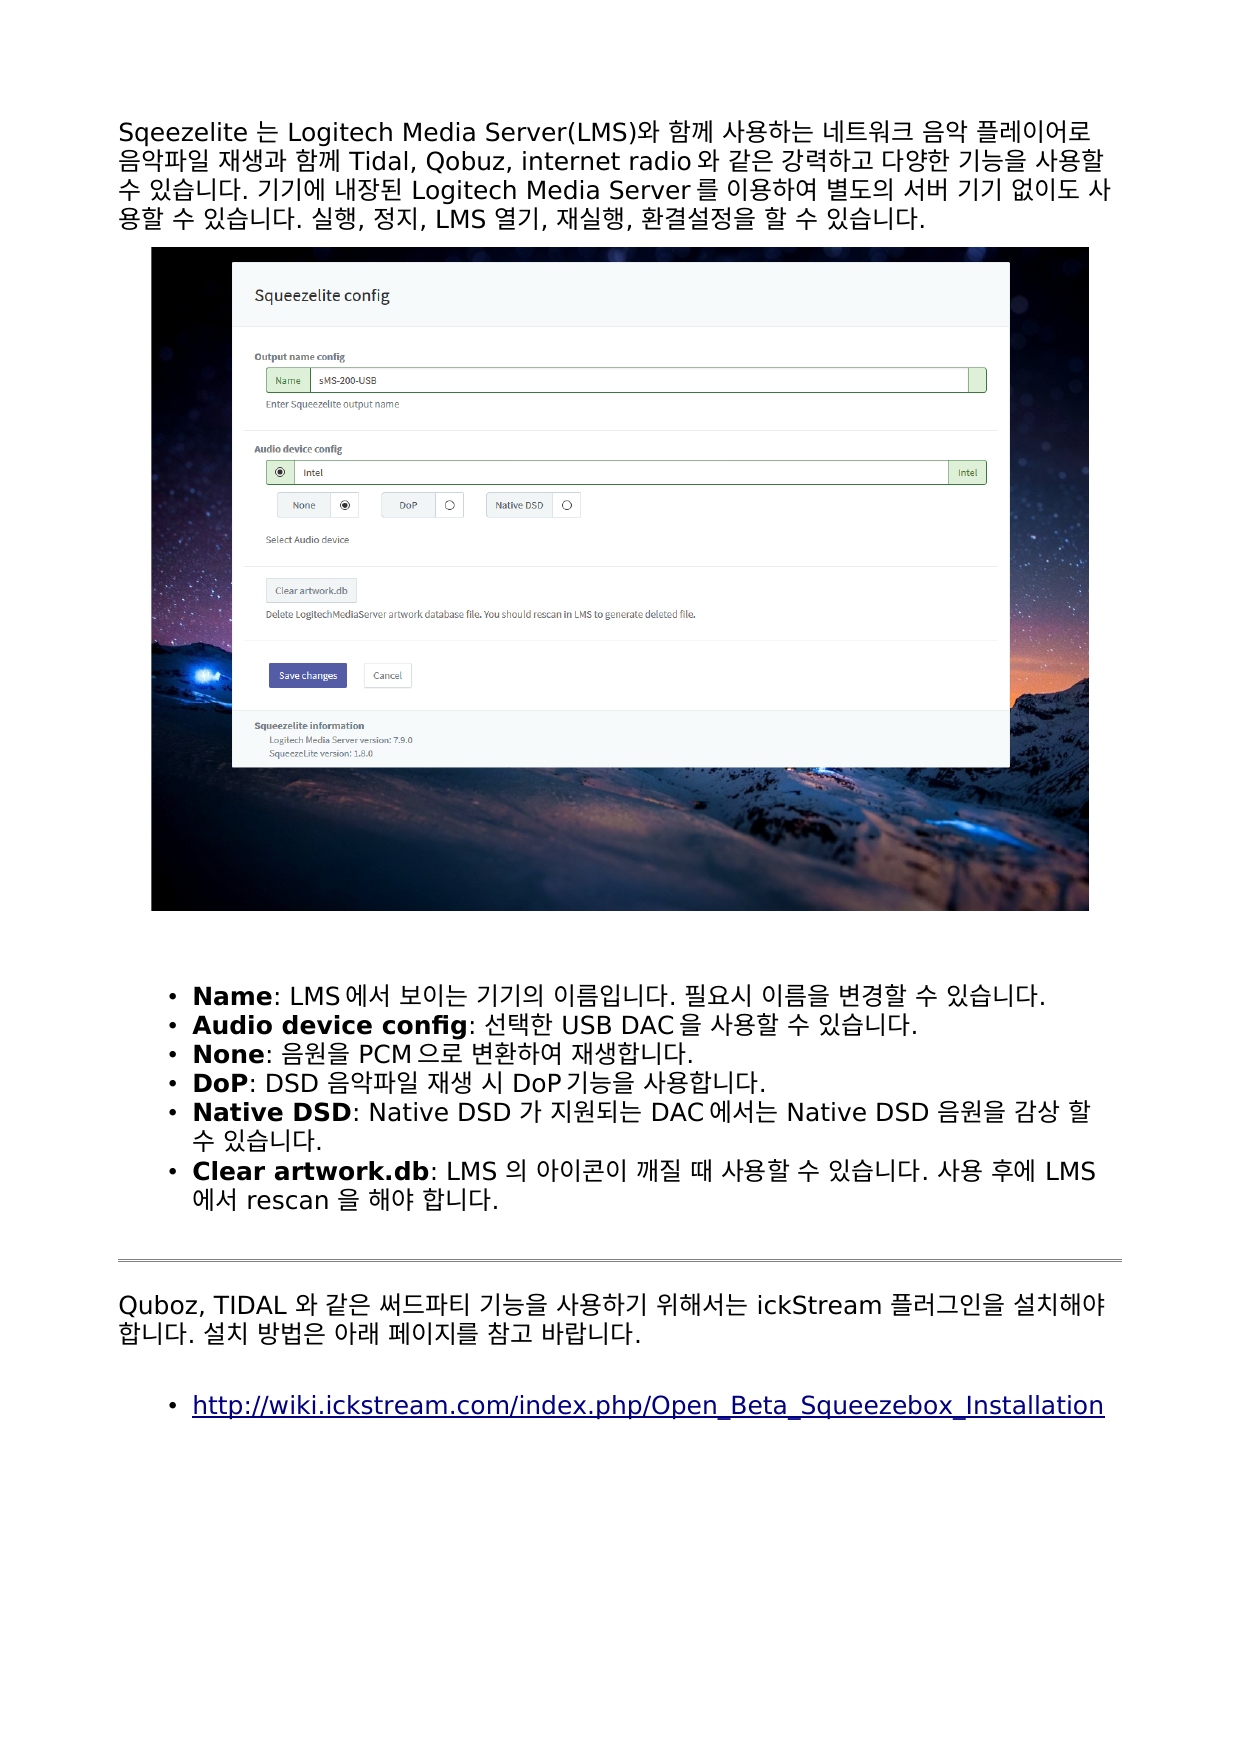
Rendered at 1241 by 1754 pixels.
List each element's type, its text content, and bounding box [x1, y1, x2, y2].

text Sqeezelite 는 Logitech Media Server(LMS)와 함께 사용하는 네트워크 음악 플레이어로 음악파일 재생과 함께 Tidal, Qobuz, internet radio와 같은 강력하고 다양한 기능을 사용할 수 있습니다. 기기에 내장된 Logitech Media Server를 이용하여 별도의 서버 기기 없이도 사용할 수 있습니다. 실행, 정지, LMS 열기, 재실행, 환결설정을 할 수 있습니다. [118, 118, 1122, 235]
text Quboz, TIDAL 와 같은 써드파티 기능을 사용하기 위해서는 ickStream 플러그인을 설치해야 합니다. 설치 방법은 아래 페이지를 참고 바랍니다. [118, 1291, 1122, 1349]
list http://wiki.ickstream.com/index.php/Open_Beta_Squeezebox_Installation [177, 1391, 1122, 1420]
picture [151, 247, 1089, 911]
list None: 음원을 PCM으로 변환하여 재생합니다. [177, 1040, 1122, 1069]
list DoP: DSD 음악파일 재생 시 DoP기능을 사용합니다. [177, 1069, 1122, 1098]
list Audio device config: 선택한 USB DAC을 사용할 수 있습니다. [177, 1011, 1122, 1040]
list Clear artwork.db: LMS 의 아이콘이 깨질 때 사용할 수 있습니다. 사용 후에 LMS에서 rescan 을 해야 합니다. [177, 1157, 1122, 1215]
list Name: LMS에서 보이는 기기의 이름입니다. 필요시 이름을 변경할 수 있습니다. [177, 982, 1122, 1011]
list Native DSD: Native DSD 가 지원되는 DAC에서는 Native DSD 음원을 감상 할 수 있습니다. [177, 1098, 1122, 1157]
